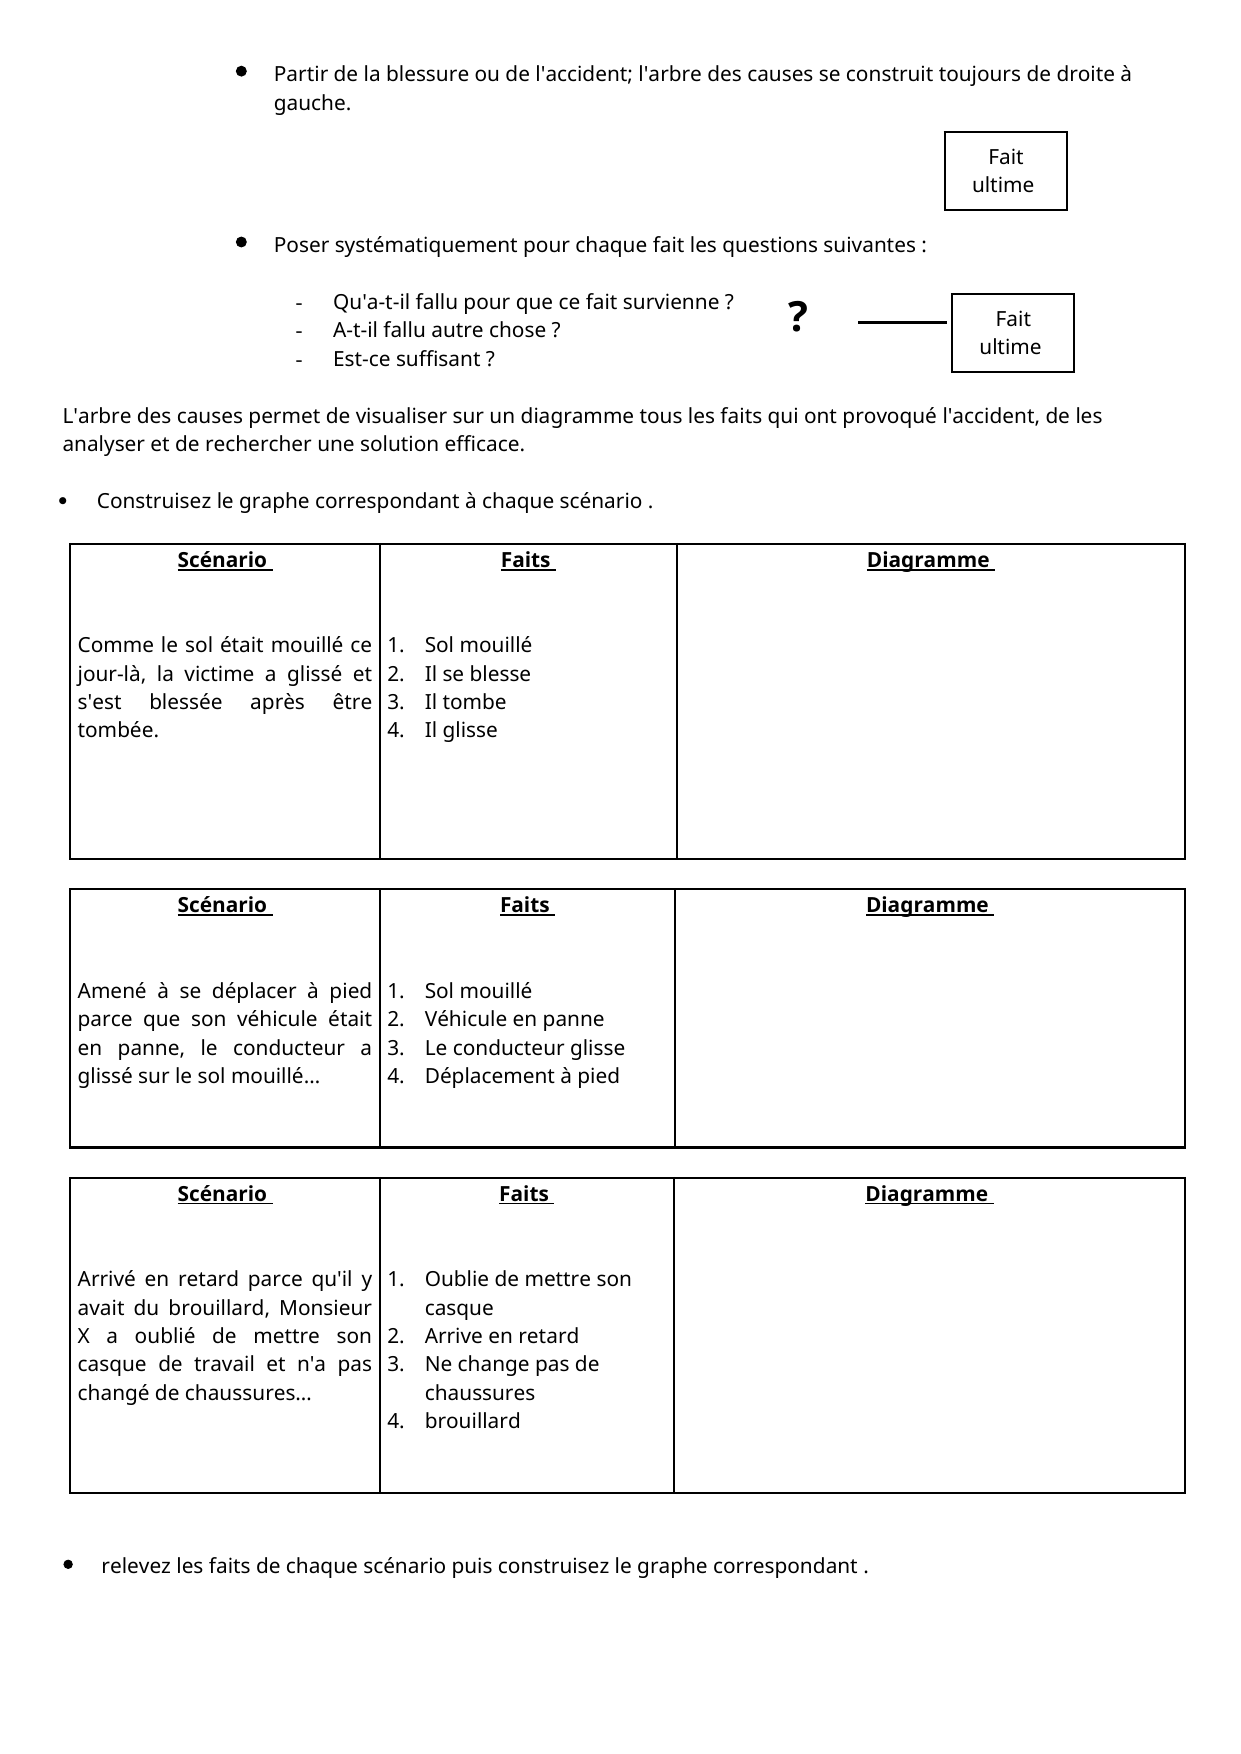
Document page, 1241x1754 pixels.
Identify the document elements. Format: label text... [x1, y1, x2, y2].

table_header Faits Sol mouillé Il se blesse Il tombe Il glisse [381, 545, 676, 858]
list Construisez le graphe correspondant à chaque scénario . [59, 486, 1181, 514]
list relevez les faits de chaque scénario puis construisez le graphe correspondant . [64, 1551, 1181, 1579]
text ? [769, 287, 828, 344]
list [1075, 315, 1181, 344]
list Poser systématiquement pour chaque fait les questions suivantes : [236, 230, 1181, 258]
table_header Scénario Arrivé en retard parce qu'il y avait du brouillard, Monsieur X a oublié de mettre son casque de travail et n'a pas changé de chaussures… [71, 1179, 379, 1492]
text Fait ultime [969, 304, 1057, 361]
list Qu'a-t-il fallu pour que ce fait survienne ? [295, 287, 753, 315]
list Est-ce suffisant ? [295, 344, 951, 372]
table_header Faits Sol mouillé Véhicule en panne Le conducteur glisse Déplacement à pied [381, 890, 674, 1146]
list [845, 315, 951, 344]
list [845, 287, 1181, 315]
list A-t-il fallu autre chose ? [295, 315, 753, 344]
list [1075, 344, 1181, 372]
table_header Diagramme [676, 890, 1184, 1146]
text Fait ultime [962, 142, 1050, 199]
table_header Scénario Comme le sol était mouillé ce jour-là, la victime a glissé et s'est blessée après être tombée. [71, 545, 379, 858]
table_header Diagramme [675, 1179, 1184, 1492]
table_header Diagramme [678, 545, 1184, 858]
text L'arbre des causes permet de visualiser sur un diagramme tous les faits qui ont provoqué l'accident, de les analyser et de rechercher une solution efficace. [62, 401, 1181, 458]
list Partir de la blessure ou de l'accident; l'arbre des causes se construit toujours de droite à gauche. [236, 59, 1181, 116]
table_header Faits Oublie de mettre son casque Arrive en retard Ne change pas de chaussures brouillard [381, 1179, 673, 1492]
table_header Scénario Amené à se déplacer à pied parce que son véhicule était en panne, le conducteur a glissé sur le sol mouillé… [71, 890, 379, 1146]
